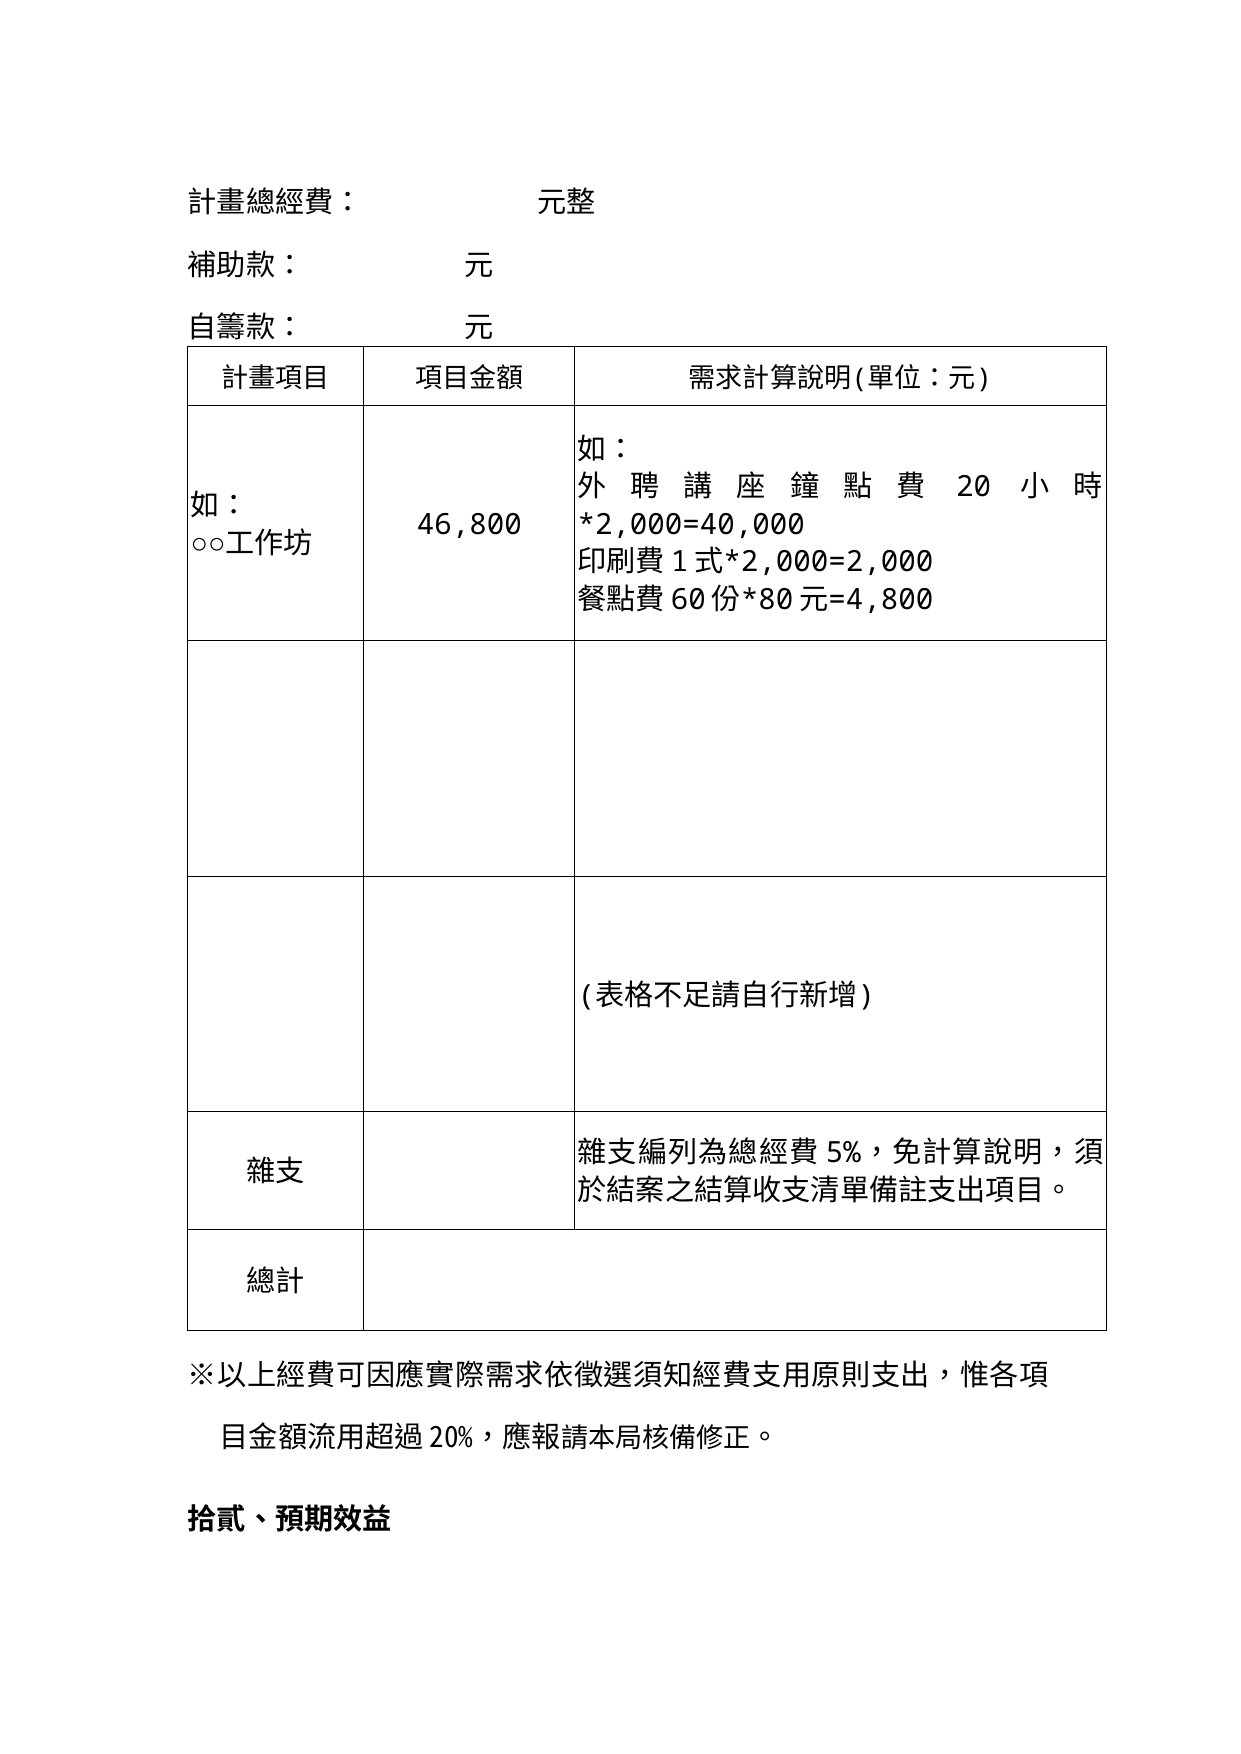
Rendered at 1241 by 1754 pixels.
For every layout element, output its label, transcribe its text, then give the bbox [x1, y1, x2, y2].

table_cell [188, 641, 363, 876]
text 補助款： 元 [187, 221, 1050, 283]
table_cell [364, 877, 574, 1111]
table_cell [188, 877, 363, 1111]
table_header 需求計算說明(單位：元) [575, 347, 1106, 405]
text ※以上經費可因應實際需求依徵選須知經費支用原則支出，惟各項目金額流用超過20%，應報請本局核備修正。 [187, 1331, 1050, 1456]
table_cell [364, 1230, 1106, 1330]
table_cell 如： ○○工作坊 [188, 406, 363, 640]
table_cell 雜支 [188, 1112, 363, 1228]
text 計畫總經費： 元整 [187, 158, 1050, 221]
table_header 項目金額 [364, 347, 574, 405]
table_cell 總計 [188, 1230, 363, 1330]
table_cell (表格不足請自行新增) [575, 877, 1106, 1111]
table_cell [364, 641, 574, 876]
text 拾貳、預期效益 [187, 1475, 1053, 1537]
table_cell [575, 641, 1106, 876]
table_header 計畫項目 [188, 347, 363, 405]
table_cell [364, 1112, 574, 1228]
table_cell 46,800 [364, 406, 574, 640]
table_cell 如： 外聘講座鐘點費20小時*2,000=40,000 印刷費1式*2,000=2,000 餐點費60份*80元=4,800 [575, 406, 1106, 640]
table_cell 雜支編列為總經費5%，免計算說明，須於結案之結算收支清單備註支出項目。 [575, 1112, 1106, 1228]
text 自籌款： 元 [187, 283, 1050, 346]
